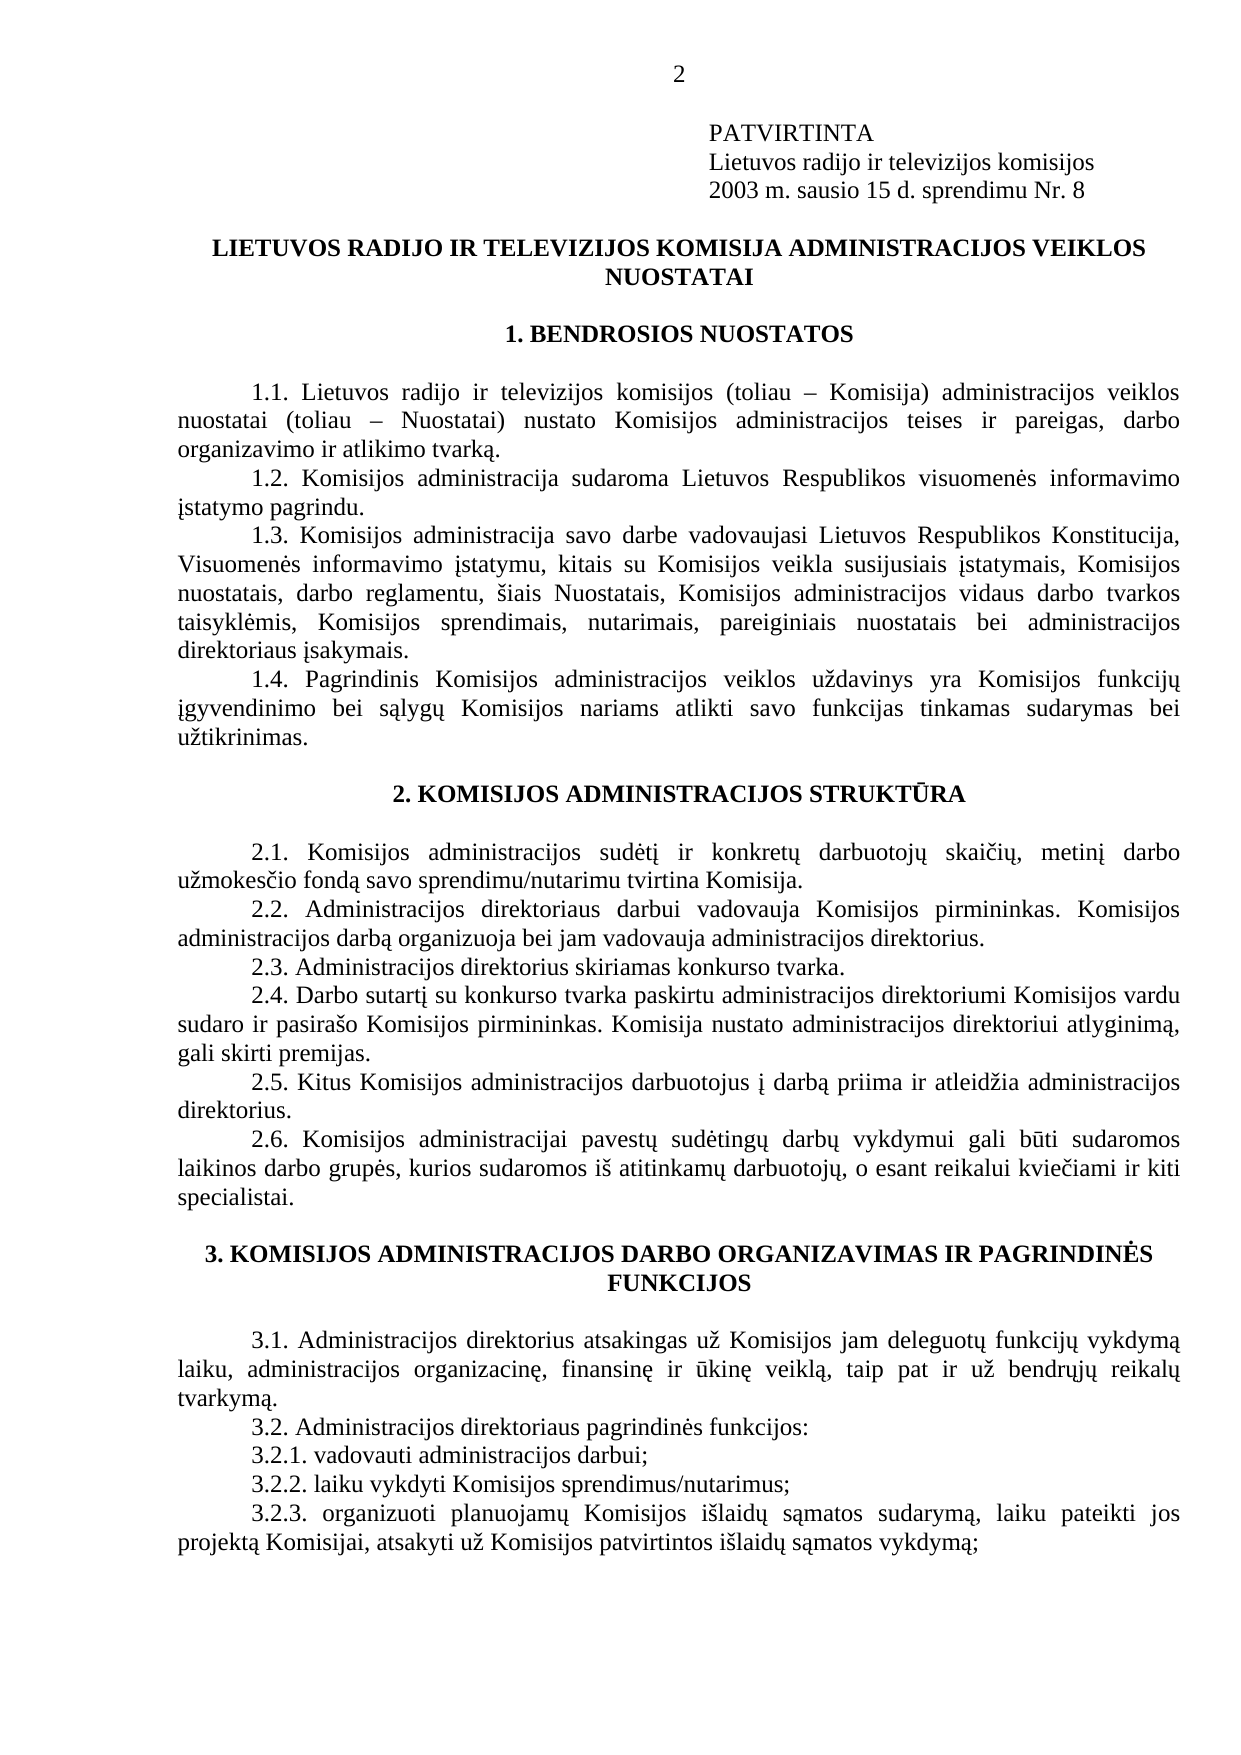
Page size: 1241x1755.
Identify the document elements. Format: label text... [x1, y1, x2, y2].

text 3.2.3. organizuoti planuojamų Komisijos išlaidų sąmatos sudarymą, laiku pateikti jos projektą Komisijai, atsakyti už Komisijos patvirtintos išlaidų sąmatos vykdymą; [177, 1498, 1181, 1556]
text LIETUVOS RADIJO IR TELEVIZIJOS KOMISIJA ADMINISTRACIJOS VEIKLOS NUOSTATAI [177, 233, 1181, 291]
text 1.2. Komisijos administracija sudaroma Lietuvos Respublikos visuomenės informavimo įstatymo pagrindu. [177, 463, 1181, 521]
text 3.2. Administracijos direktoriaus pagrindinės funkcijos: [177, 1412, 1181, 1441]
text 1. BENDROSIOS NUOSTATOS [177, 319, 1181, 348]
text 2. KOMISIJOS ADMINISTRACIJOS STRUKTŪRA [177, 779, 1181, 808]
text PATVIRTINTA [177, 118, 1181, 147]
text 3.2.2. laiku vykdyti Komisijos sprendimus/nutarimus; [177, 1469, 1181, 1498]
text 1.4. Pagrindinis Komisijos administracijos veiklos uždavinys yra Komisijos funkcijų įgyvendinimo bei sąlygų Komisijos nariams atlikti savo funkcijas tinkamas sudarymas bei užtikrinimas. [177, 664, 1181, 751]
text 2.5. Kitus Komisijos administracijos darbuotojus į darbą priima ir atleidžia administracijos direktorius. [177, 1067, 1181, 1124]
text 2.4. Darbo sutartį su konkurso tvarka paskirtu administracijos direktoriumi Komisijos vardu sudaro ir pasirašo Komisijos pirmininkas. Komisija nustato administracijos direktoriui atlyginimą, gali skirti premijas. [177, 981, 1181, 1067]
text 2003 m. sausio 15 d. sprendimu Nr. 8 [177, 176, 1181, 204]
text 3.2.1. vadovauti administracijos darbui; [177, 1441, 1181, 1469]
text 1.1. Lietuvos radijo ir televizijos komisijos (toliau – Komisija) administracijos veiklos nuostatai (toliau – Nuostatai) nustato Komisijos administracijos teises ir pareigas, darbo organizavimo ir atlikimo tvarką. [177, 377, 1181, 463]
text 2.3. Administracijos direktorius skiriamas konkurso tvarka. [177, 952, 1181, 981]
text 2.1. Komisijos administracijos sudėtį ir konkretų darbuotojų skaičių, metinį darbo užmokesčio fondą savo sprendimu/nutarimu tvirtina Komisija. [177, 837, 1181, 894]
text 2.2. Administracijos direktoriaus darbui vadovauja Komisijos pirmininkas. Komisijos administracijos darbą organizuoja bei jam vadovauja administracijos direktorius. [177, 894, 1181, 952]
text Lietuvos radijo ir televizijos komisijos [177, 147, 1181, 176]
text 2.6. Komisijos administracijai pavestų sudėtingų darbų vykdymui gali būti sudaromos laikinos darbo grupės, kurios sudaromos iš atitinkamų darbuotojų, o esant reikalui kviečiami ir kiti specialistai. [177, 1124, 1181, 1211]
text 3.1. Administracijos direktorius atsakingas už Komisijos jam deleguotų funkcijų vykdymą laiku, administracijos organizacinę, finansinę ir ūkinę veiklą, taip pat ir už bendrųjų reikalų tvarkymą. [177, 1326, 1181, 1412]
text 3. KOMISIJOS ADMINISTRACIJOS DARBO ORGANIZAVIMAS IR PAGRINDINĖS FUNKCIJOS [177, 1239, 1181, 1297]
text 1.3. Komisijos administracija savo darbe vadovaujasi Lietuvos Respublikos Konstitucija, Visuomenės informavimo įstatymu, kitais su Komisijos veikla susijusiais įstatymais, Komisijos nuostatais, darbo reglamentu, šiais Nuostatais, Komisijos administracijos vidaus darbo tvarkos taisyklėmis, Komisijos sprendimais, nutarimais, pareiginiais nuostatais bei administracijos direktoriaus įsakymais. [177, 521, 1181, 664]
